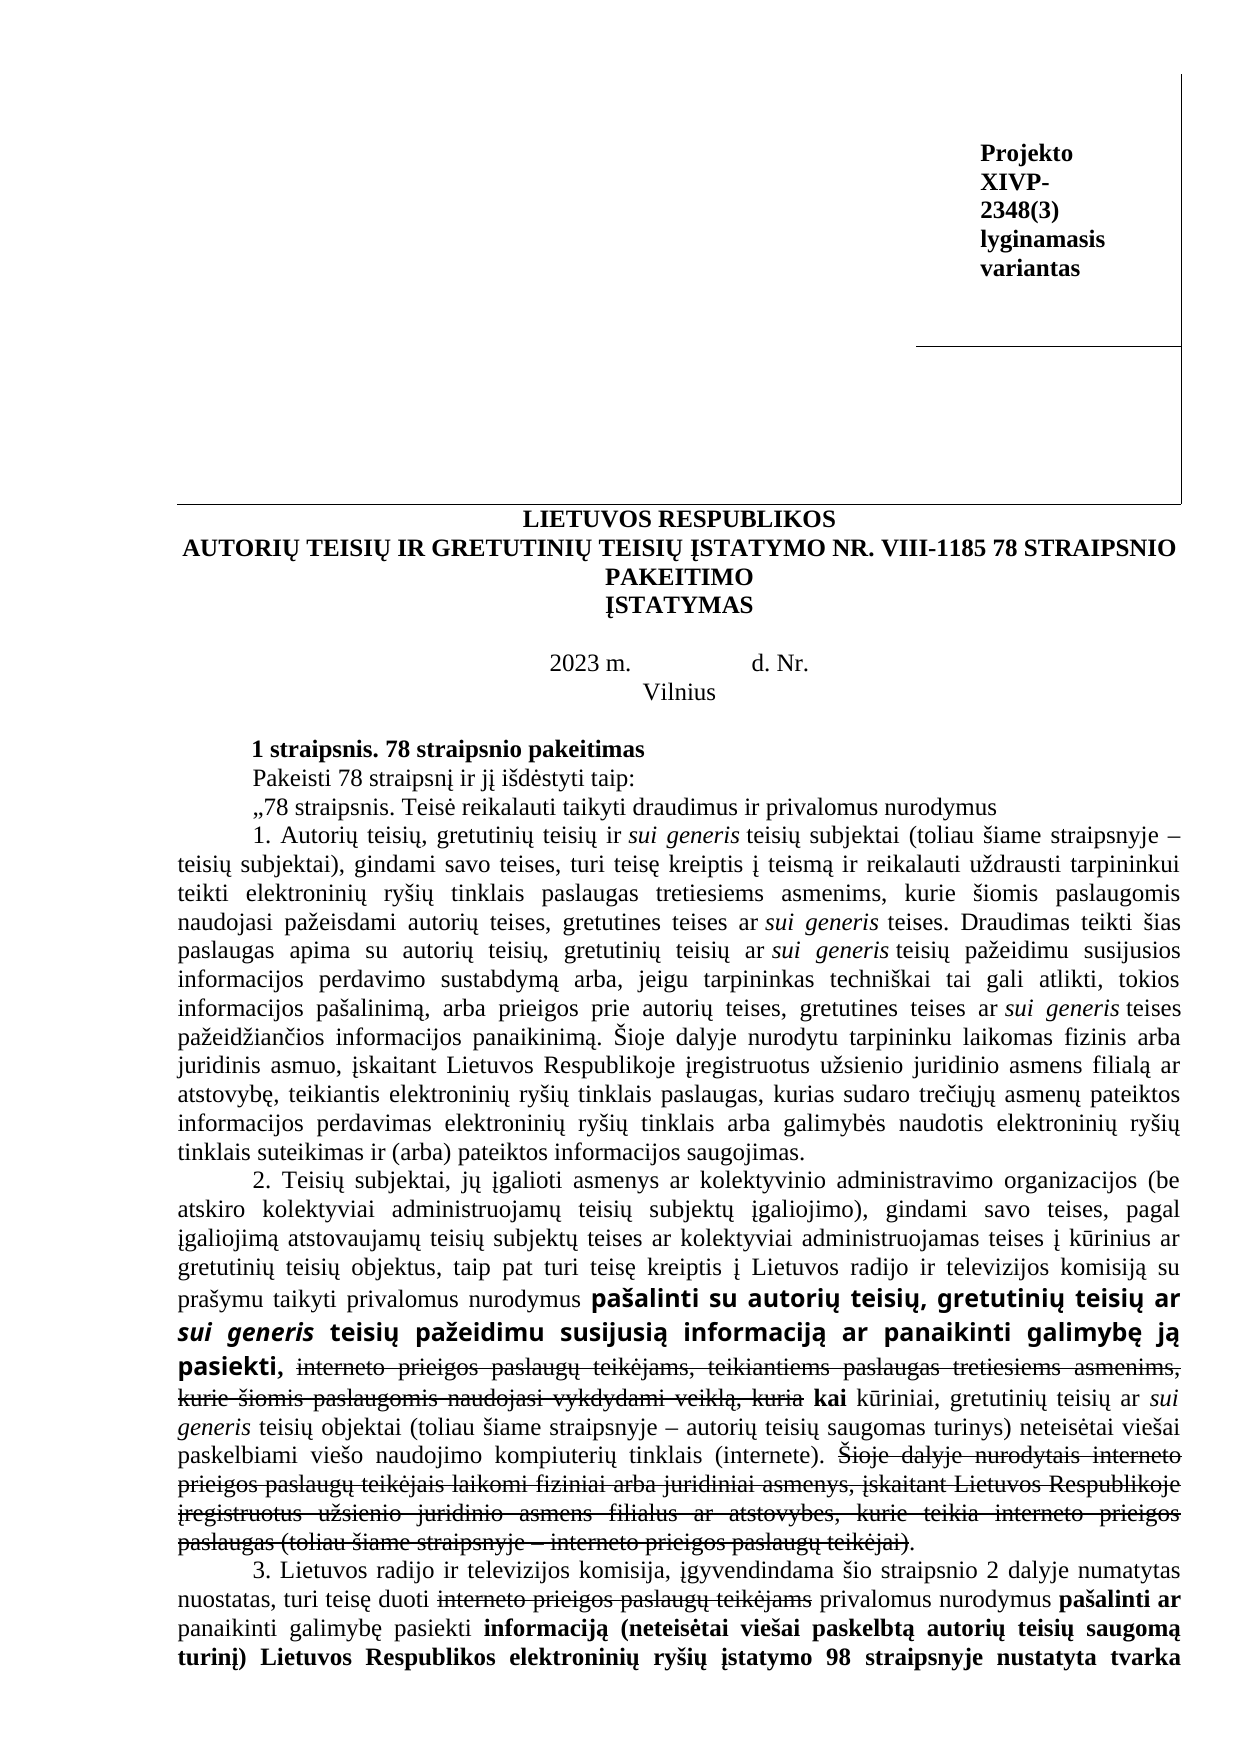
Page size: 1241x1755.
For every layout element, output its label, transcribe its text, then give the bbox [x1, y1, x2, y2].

text 3. Lietuvos radijo ir televizijos komisija, įgyvendindama šio straipsnio 2 dalyje numatytas nuostatas, turi teisę duoti interneto prieigos paslaugų teikėjams privalomus nurodymus pašalinti ar panaikinti galimybę pasiekti informaciją (neteisėtai viešai paskelbtą autorių teisių saugomą turinį) Lietuvos Respublikos elektroninių ryšių įstatymo 98 straipsnyje nustatyta tvarka neteisėtai viešai paskelbtą autorių teisių saugomą turinį, blokuojant interneto domeno vardą, identifikuojantį interneto svetainę, tol, kol nepašalinamas autorių teisių saugomo turinio pažeidimas. [177, 1555, 1181, 1670]
text 2. Teisių subjektai, jų įgalioti asmenys ar kolektyvinio administravimo organizacijos (be atskiro kolektyviai administruojamų teisių subjektų įgaliojimo), gindami savo teises, pagal įgaliojimą atstovaujamų teisių subjektų teises ar kolektyviai administruojamas teises į kūrinius ar gretutinių teisių objektus, taip pat turi teisę kreiptis į Lietuvos radijo ir televizijos komisiją su prašymu taikyti privalomus nurodymus pašalinti su autorių teisių, gretutinių teisių ar sui generis teisių pažeidimu susijusią informaciją ar panaikinti galimybę ją pasiekti, interneto prieigos paslaugų teikėjams, teikiantiems paslaugas tretiesiems asmenims, kurie šiomis paslaugomis naudojasi vykdydami veiklą, kuria kai kūriniai, gretutinių teisių ar sui generis teisių objektai (toliau šiame straipsnyje – autorių teisių saugomas turinys) neteisėtai viešai paskelbiami viešo naudojimo kompiuterių tinklais (internete). Šioje dalyje nurodytais interneto prieigos paslaugų teikėjais laikomi fiziniai arba juridiniai asmenys, įskaitant Lietuvos Respublikoje įregistruotus užsienio juridinio asmens filialus ar atstovybes, kurie teikia interneto prieigos paslaugas (toliau šiame straipsnyje – interneto prieigos paslaugų teikėjai). [177, 1514, 1181, 1555]
text Projekto XIVP-2348(3) [916, 73, 1181, 224]
text 2023 m. lapkričio _ d. Nr. [177, 648, 1181, 677]
text LIETUVOS RESPUBLIKOS [177, 504, 1181, 533]
text Pakeisti 78 straipsnį ir jį išdėstyti taip: [177, 763, 1181, 792]
text AUTORIŲ TEISIŲ IR GRETUTINIŲ TEISIŲ ĮSTATYMO NR. VIII-1185 78 STRAIPSNIO PAKEITIMO [177, 533, 1181, 591]
text 1 straipsnis. 78 straipsnio pakeitimas [177, 734, 1181, 763]
text 1. Autorių teisių, gretutinių teisių ir sui generis teisių subjektai (toliau šiame straipsnyje – teisių subjektai), gindami savo teises, turi teisę kreiptis į teismą ir reikalauti uždrausti tarpininkui teikti elektroninių ryšių tinklais paslaugas tretiesiems asmenims, kurie šiomis paslaugomis naudojasi pažeisdami autorių teises, gretutines teises ar sui generis teises. Draudimas teikti šias paslaugas apima su autorių teisių, gretutinių teisių ar sui generis teisių pažeidimu susijusios informacijos perdavimo sustabdymą arba, jeigu tarpininkas techniškai tai gali atlikti, tokios informacijos pašalinimą, arba prieigos prie autorių teises, gretutines teises ar sui generis teises pažeidžiančios informacijos panaikinimą. Šioje dalyje nurodytu tarpininku laikomas fizinis arba juridinis asmuo, įskaitant Lietuvos Respublikoje įregistruotus užsienio juridinio asmens filialą ar atstovybę, teikiantis elektroninių ryšių tinklais paslaugas, kurias sudaro trečiųjų asmenų pateiktos informacijos perdavimas elektroninių ryšių tinklais arba galimybės naudotis elektroninių ryšių tinklais suteikimas ir (arba) pateiktos informacijos saugojimas. [177, 821, 1181, 1166]
text ĮSTATYMAS [177, 591, 1181, 619]
text lyginamasis variantas [916, 224, 1181, 346]
text 2. Teisių subjektai, jų įgalioti asmenys ar kolektyvinio administravimo organizacijos (be atskiro kolektyviai administruojamų teisių subjektų įgaliojimo), gindami savo teises, pagal įgaliojimą atstovaujamų teisių subjektų teises ar kolektyviai administruojamas teises į kūrinius ar gretutinių teisių objektus, taip pat turi teisę kreiptis į Lietuvos radijo ir televizijos komisiją su prašymu taikyti privalomus nurodymus pašalinti su autorių teisių, gretutinių teisių ar sui generis teisių pažeidimu susijusią informaciją ar panaikinti galimybę ją pasiekti, interneto prieigos paslaugų teikėjams, teikiantiems paslaugas tretiesiems asmenims, kurie šiomis paslaugomis naudojasi vykdydami veiklą, kuria kai kūriniai, gretutinių teisių ar sui generis teisių objektai (toliau šiame straipsnyje – autorių teisių saugomas turinys) neteisėtai viešai paskelbiami viešo naudojimo kompiuterių tinklais (internete). Šioje dalyje nurodytais interneto prieigos paslaugų teikėjais laikomi fiziniai arba juridiniai asmenys, įskaitant Lietuvos Respublikoje įregistruotus užsienio juridinio asmens filialus ar atstovybes, kurie teikia interneto prieigos paslaugas (toliau šiame straipsnyje – interneto prieigos paslaugų teikėjai). [177, 1166, 1181, 1485]
text 2. Teisių subjektai, jų įgalioti asmenys ar kolektyvinio administravimo organizacijos (be atskiro kolektyviai administruojamų teisių subjektų įgaliojimo), gindami savo teises, pagal įgaliojimą atstovaujamų teisių subjektų teises ar kolektyviai administruojamas teises į kūrinius ar gretutinių teisių objektus, taip pat turi teisę kreiptis į Lietuvos radijo ir televizijos komisiją su prašymu taikyti privalomus nurodymus pašalinti su autorių teisių, gretutinių teisių ar sui generis teisių pažeidimu susijusią informaciją ar panaikinti galimybę ją pasiekti, interneto prieigos paslaugų teikėjams, teikiantiems paslaugas tretiesiems asmenims, kurie šiomis paslaugomis naudojasi vykdydami veiklą, kuria kai kūriniai, gretutinių teisių ar sui generis teisių objektai (toliau šiame straipsnyje – autorių teisių saugomas turinys) neteisėtai viešai paskelbiami viešo naudojimo kompiuterių tinklais (internete). Šioje dalyje nurodytais interneto prieigos paslaugų teikėjais laikomi fiziniai arba juridiniai asmenys, įskaitant Lietuvos Respublikoje įregistruotus užsienio juridinio asmens filialus ar atstovybes, kurie teikia interneto prieigos paslaugas (toliau šiame straipsnyje – interneto prieigos paslaugų teikėjai). [177, 1486, 1181, 1513]
text Vilnius [177, 677, 1181, 706]
text „78 straipsnis. Teisė reikalauti taikyti draudimus ir privalomus nurodymus [177, 792, 1181, 821]
